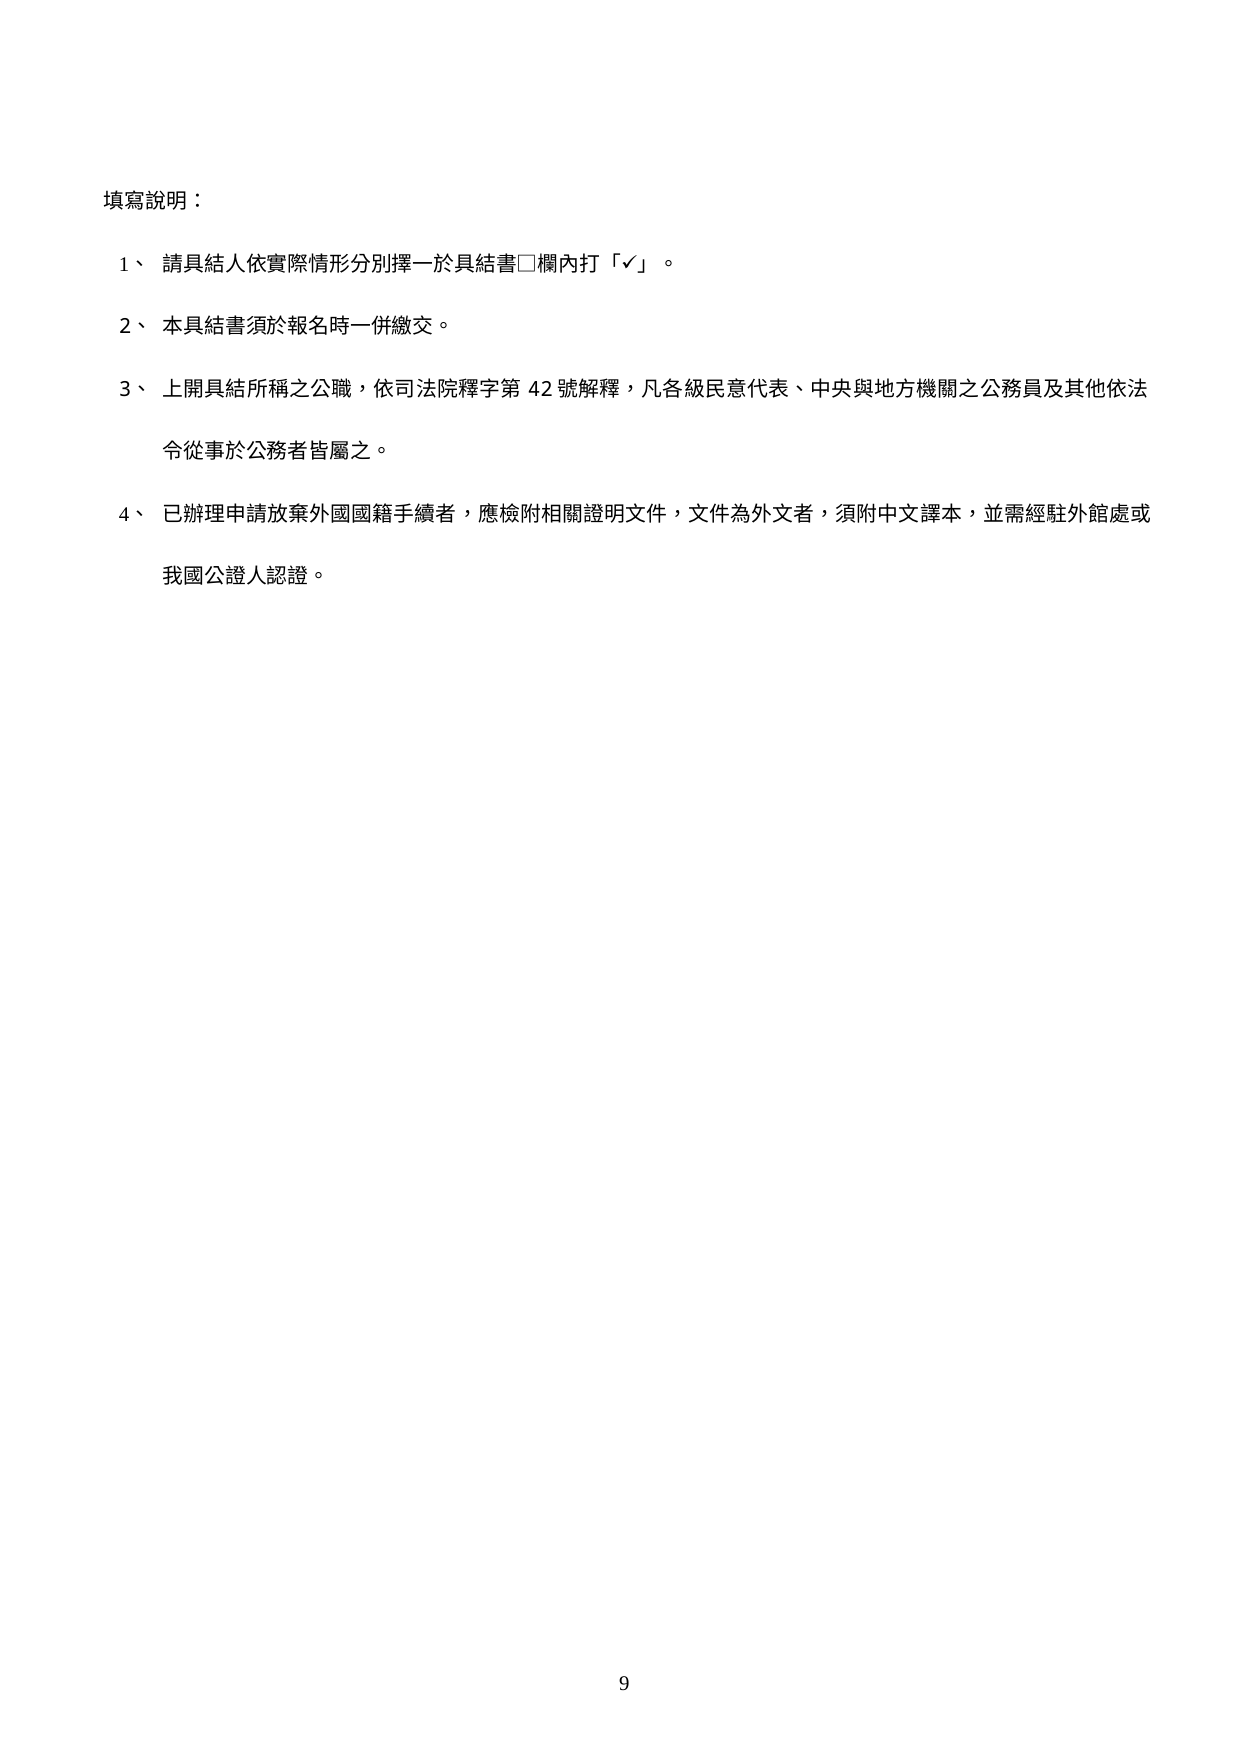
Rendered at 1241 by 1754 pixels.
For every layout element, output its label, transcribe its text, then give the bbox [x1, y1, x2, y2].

list 上開具結所稱之公職，依司法院釋字第42號解釋，凡各級民意代表、中央與地方機關之公務員及其他依法令從事於公務者皆屬之。 [118, 346, 1152, 471]
text 填寫說明： [89, 158, 1152, 221]
list 已辦理申請放棄外國國籍手續者，應檢附相關證明文件，文件為外文者，須附中文譯本，並需經駐外館處或我國公證人認證。 [118, 471, 1152, 596]
list 請具結人依實際情形分別擇一於具結書□欄內打「」。 [118, 221, 1152, 283]
list 本具結書須於報名時一併繳交。 [118, 283, 1152, 346]
